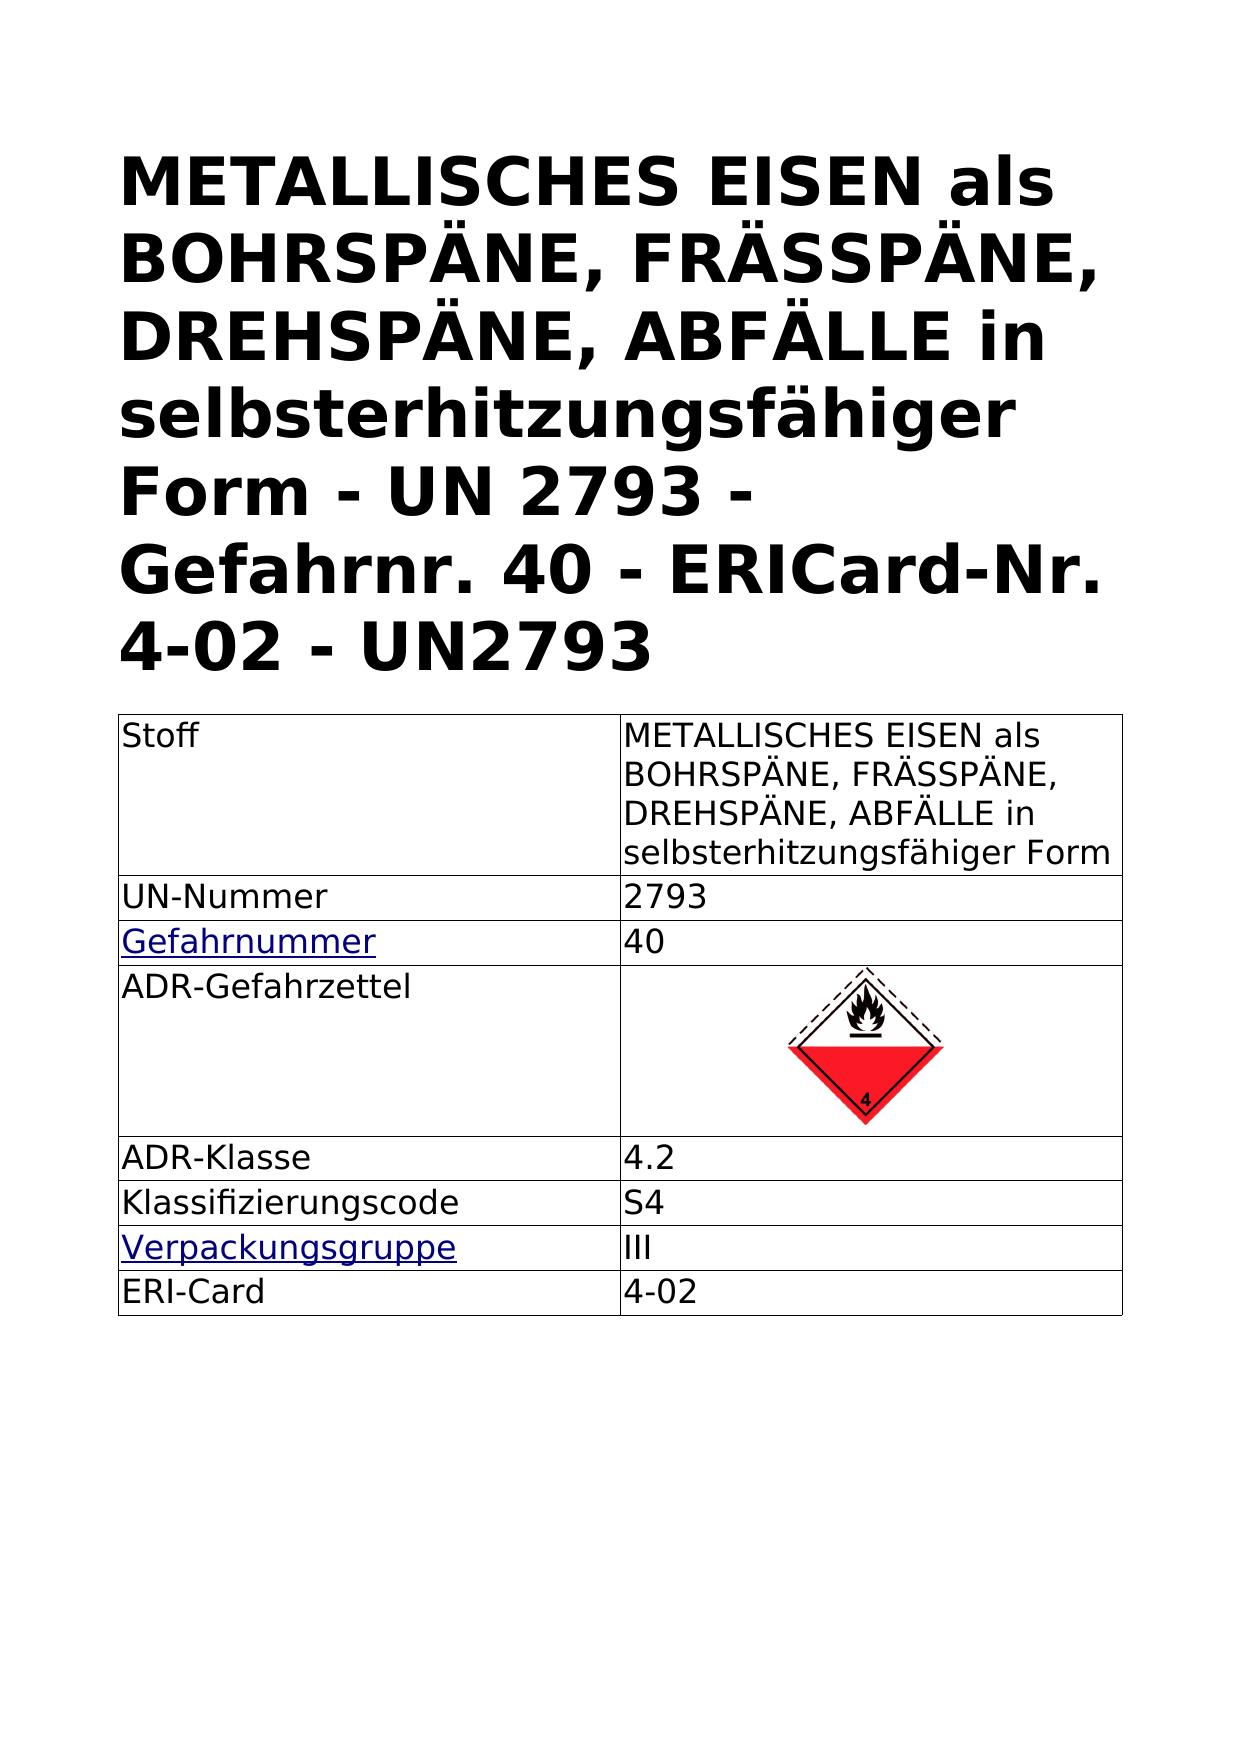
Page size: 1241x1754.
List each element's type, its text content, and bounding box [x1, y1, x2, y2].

table_header METALLISCHES EISEN als BOHRSPÄNE, FRÄSSPÄNE, DREHSPÄNE, ABFÄLLE in selbsterhitzungsfähiger Form [621, 715, 1122, 875]
subtitle METALLISCHES EISEN als BOHRSPÄNE, FRÄSSPÄNE, DREHSPÄNE, ABFÄLLE in selbsterhitzungsfähiger Form - UN 2793 - Gefahrnr. 40 - ERICard-Nr. 4-02 - UN2793 [118, 143, 1122, 686]
table_cell ADR-Klasse [119, 1137, 620, 1180]
table_cell Verpackungsgruppe [119, 1226, 620, 1270]
table_cell 2793 [621, 876, 1122, 920]
table_cell ERI-Card [119, 1271, 620, 1315]
table_cell UN-Nummer [119, 876, 620, 920]
table_cell III [621, 1226, 1122, 1270]
table_cell 4-02 [621, 1271, 1122, 1315]
table_cell 4.2 [621, 1137, 1122, 1180]
table_cell 40 [621, 921, 1122, 964]
table_header Stoff [119, 715, 620, 875]
table_cell ADR-Gefahrzettel [119, 966, 620, 1136]
table_cell Gefahrnummer [119, 921, 620, 964]
table_cell S4 [621, 1181, 1122, 1225]
table_cell [621, 966, 1122, 1136]
picture [787, 967, 944, 1125]
table_cell Klassifizierungscode [119, 1181, 620, 1225]
